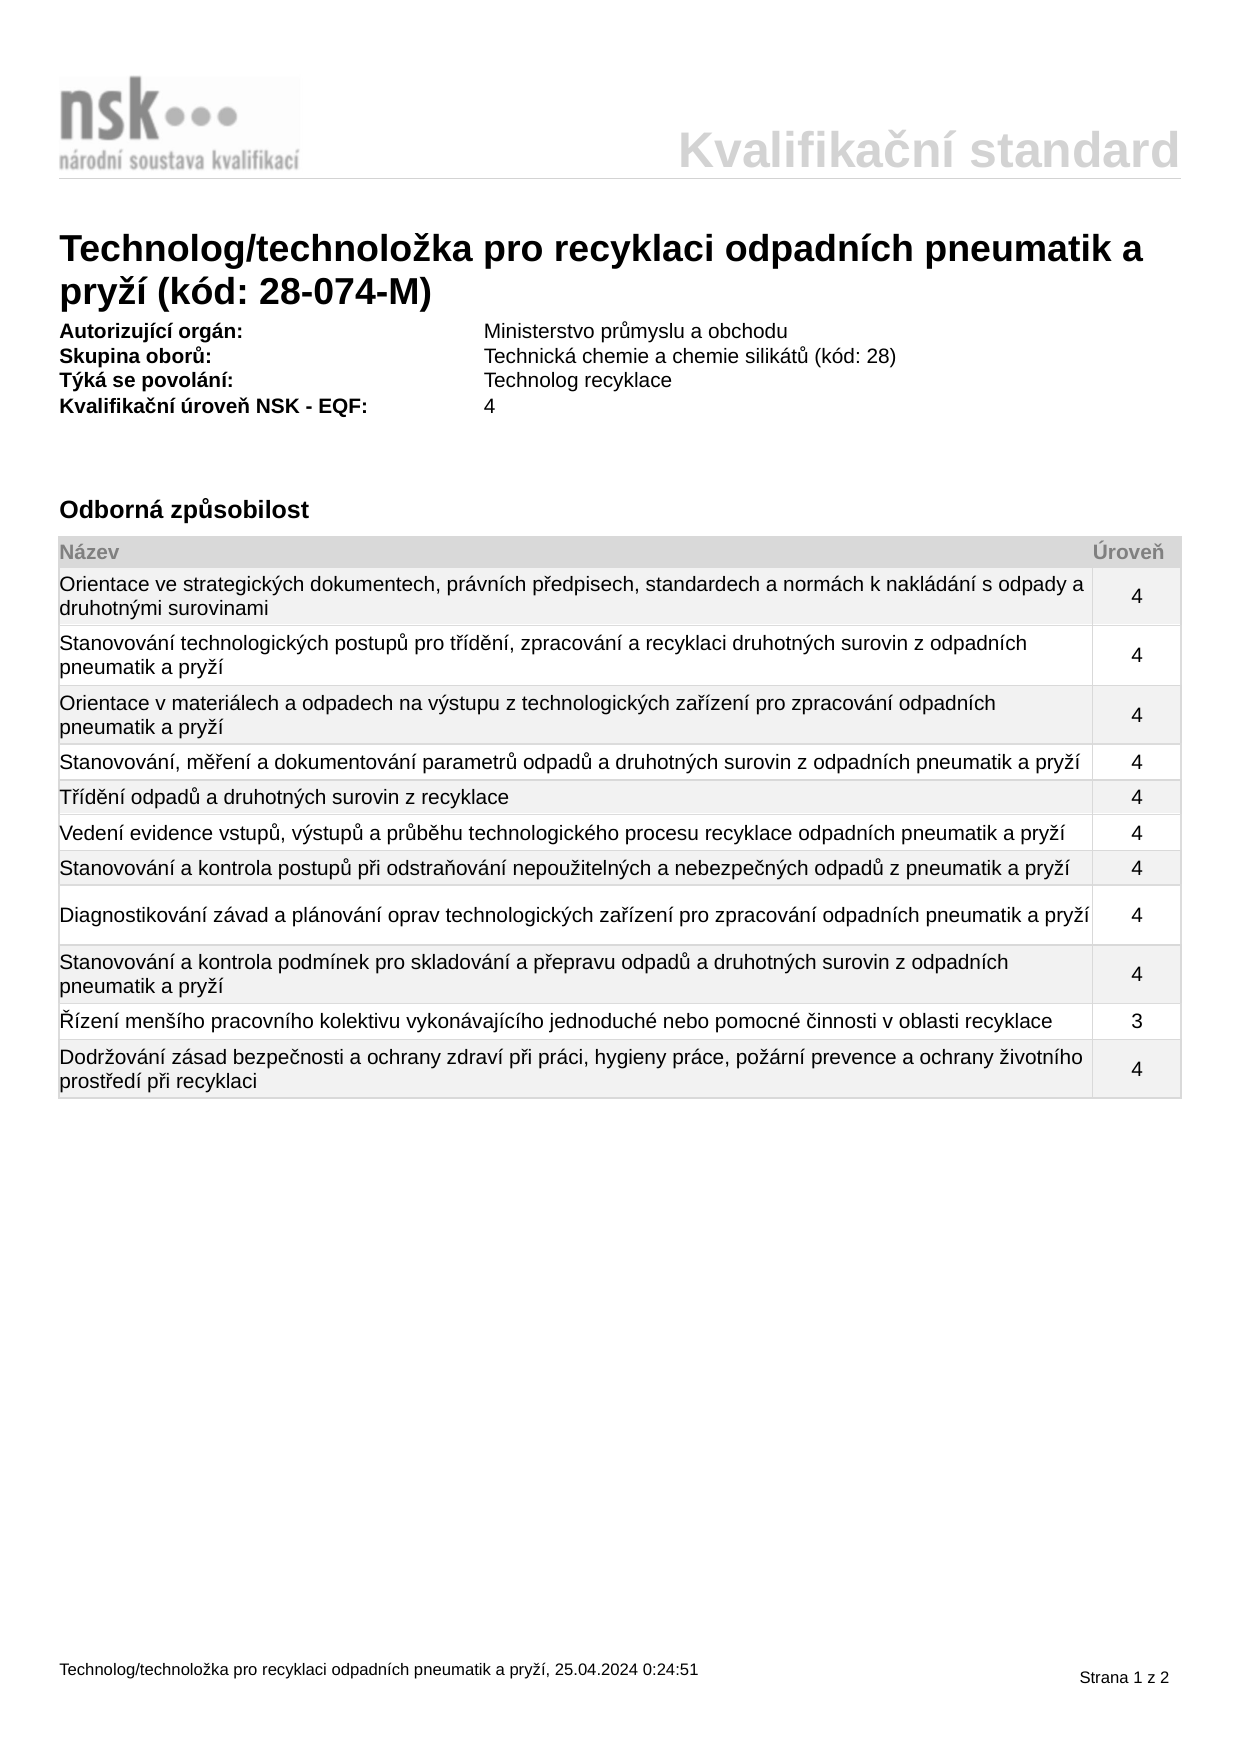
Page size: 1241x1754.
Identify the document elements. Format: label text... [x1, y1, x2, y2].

table_cell [59, 1379, 483, 1660]
table_cell [1169, 313, 1181, 319]
table_cell [626, 196, 862, 224]
table_cell [1169, 1099, 1181, 1379]
table_cell Technolog recyklace [484, 368, 1181, 393]
table_cell Stanovování, měření a dokumentování parametrů odpadů a druhotných surovin z odpadních pneumatik a pryží [60, 745, 1092, 779]
table_cell [484, 172, 620, 178]
table_cell [1093, 418, 1169, 489]
table_cell Technická chemie a chemie silikátů (kód: 28) [484, 344, 1181, 368]
table_cell [1093, 1379, 1169, 1660]
table_cell [620, 1099, 626, 1379]
table_cell Třídění odpadů a druhotných surovin z recyklace [60, 781, 1092, 813]
table_header Kvalifikační standard [626, 59, 1181, 178]
table_cell [862, 196, 1093, 224]
table_cell [862, 1099, 1093, 1379]
table_cell Technolog/technoložka pro recyklaci odpadních pneumatik a pryží, 25.04.2024 0:24:51 [59, 1660, 862, 1696]
table_cell [484, 418, 620, 489]
table_cell [862, 418, 1093, 489]
picture [58, 59, 621, 172]
table_cell Diagnostikování závad a plánování oprav technologických zařízení pro zpracování odpadních pneumatik a pryží [60, 886, 1092, 944]
table_cell [862, 1379, 1093, 1660]
table_cell [620, 418, 626, 489]
table_cell 4 [1093, 626, 1180, 684]
table_cell 4 [1093, 745, 1180, 779]
table_cell [1169, 524, 1181, 536]
table_cell Kvalifikační úroveň NSK - EQF: [59, 394, 483, 417]
table_cell [484, 313, 620, 319]
table_cell Vedení evidence vstupů, výstupů a průběhu technologického procesu recyklace odpadních pneumatik a pryží [60, 815, 1092, 849]
table_cell [626, 418, 862, 489]
table_cell [59, 313, 483, 319]
table_cell 4 [1093, 568, 1180, 624]
table_cell 4 [1093, 886, 1180, 944]
table_cell [59, 196, 483, 224]
table_cell 4 [1093, 946, 1180, 1003]
table_cell [620, 524, 626, 536]
table_cell [626, 1379, 862, 1660]
table_cell Skupina oborů: [59, 344, 483, 368]
table_cell [1169, 1660, 1181, 1696]
table_cell [620, 196, 626, 224]
table_cell [862, 313, 1093, 319]
table_cell [1093, 1099, 1169, 1379]
table_cell 4 [1093, 1040, 1180, 1097]
table_cell [626, 1099, 862, 1379]
table_cell Technolog/technoložka pro recyklaci odpadních pneumatik a pryží (kód: 28-074-M) [59, 224, 1181, 313]
table_cell Dodržování zásad bezpečnosti a ochrany zdraví při práci, hygieny práce, požární prevence a ochrany životního prostředí při recyklaci [60, 1040, 1092, 1097]
table_cell Název [60, 538, 1092, 566]
table_cell [59, 418, 483, 489]
table_cell [484, 1099, 620, 1379]
table_cell Řízení menšího pracovního kolektivu vykonávajícího jednoduché nebo pomocné činnosti v oblasti recyklace [60, 1004, 1092, 1039]
table_cell Stanovování a kontrola podmínek pro skladování a přepravu odpadů a druhotných surovin z odpadních pneumatik a pryží [60, 946, 1092, 1003]
table_cell Autorizující orgán: [59, 319, 483, 343]
table_cell [1169, 418, 1181, 489]
table_cell [59, 524, 483, 536]
table_cell [1093, 524, 1169, 536]
table_cell Ministerstvo průmyslu a obchodu [484, 319, 1181, 344]
table_cell [862, 524, 1093, 536]
table_cell Orientace v materiálech a odpadech na výstupu z technologických zařízení pro zpracování odpadních pneumatik a pryží [60, 686, 1092, 743]
table_cell [59, 179, 1181, 196]
table_cell Odborná způsobilost [59, 490, 1181, 524]
table_cell [1093, 313, 1169, 319]
table_cell Strana 1 z 2 [862, 1660, 1169, 1696]
table_cell [484, 1379, 620, 1660]
table_cell [59, 172, 483, 178]
table_cell Orientace ve strategických dokumentech, právních předpisech, standardech a normách k nakládání s odpady a druhotnými surovinami [60, 568, 1092, 624]
table_cell [1093, 196, 1169, 224]
table_cell 3 [1093, 1004, 1180, 1039]
table_cell Stanovování a kontrola postupů při odstraňování nepoužitelných a nebezpečných odpadů z pneumatik a pryží [60, 851, 1092, 884]
table_cell Úroveň [1093, 538, 1180, 566]
table_cell 4 [1093, 815, 1180, 849]
table_cell 4 [484, 394, 1181, 417]
table_cell [484, 524, 620, 536]
table_cell 4 [1093, 851, 1180, 884]
table_cell [1169, 196, 1181, 224]
table_cell Stanovování technologických postupů pro třídění, zpracování a recyklaci druhotných surovin z odpadních pneumatik a pryží [60, 626, 1092, 684]
table_cell [484, 196, 620, 224]
table_header [621, 59, 626, 172]
table_cell [59, 1099, 483, 1379]
table_cell 4 [1093, 686, 1180, 743]
table_cell [1169, 1379, 1181, 1660]
table_cell Týká se povolání: [59, 368, 483, 392]
table_cell [626, 524, 862, 536]
table_cell [620, 1379, 626, 1660]
table_cell [626, 313, 862, 319]
table_cell 4 [1093, 781, 1180, 813]
